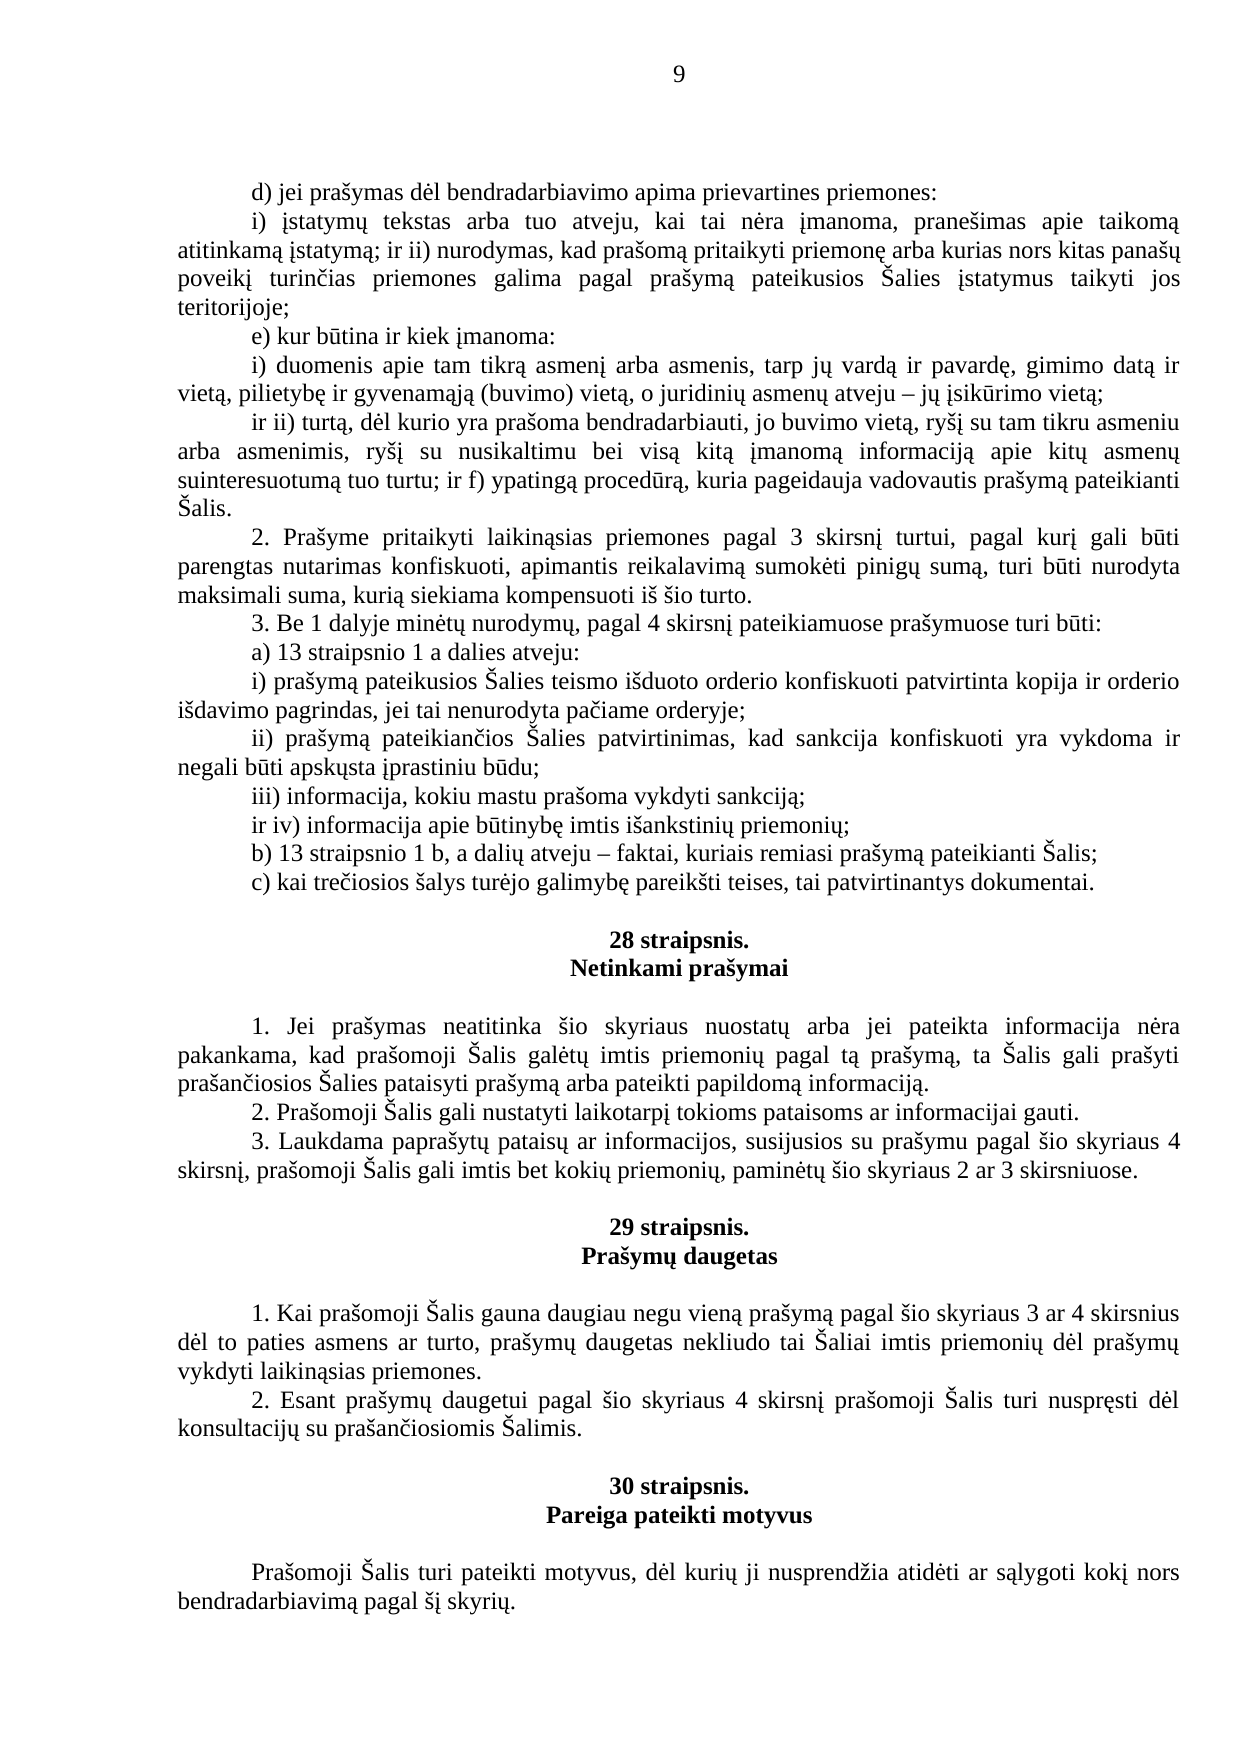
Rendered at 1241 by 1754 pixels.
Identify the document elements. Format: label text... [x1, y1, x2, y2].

text 28 straipsnis. [177, 925, 1181, 953]
text b) 13 straipsnio 1 b, a dalių atveju – faktai, kuriais remiasi prašymą pateikianti Šalis; [177, 838, 1181, 867]
text 1. Kai prašomoji Šalis gauna daugiau negu vieną prašymą pagal šio skyriaus 3 ar 4 skirsnius dėl to paties asmens ar turto, prašymų daugetas nekliudo tai Šaliai imtis priemonių dėl prašymų vykdyti laikinąsias priemones. [177, 1298, 1181, 1385]
text a) 13 straipsnio 1 a dalies atveju: [177, 637, 1181, 666]
text iii) informacija, kokiu mastu prašoma vykdyti sankciją; [177, 781, 1181, 810]
text 30 straipsnis. [177, 1471, 1181, 1500]
text ir iv) informacija apie būtinybę imtis išankstinių priemonių; [177, 810, 1181, 838]
text 2. Prašomoji Šalis gali nustatyti laikotarpį tokioms pataisoms ar informacijai gauti. [177, 1097, 1181, 1126]
text 2. Prašyme pritaikyti laikinąsias priemones pagal 3 skirsnį turtui, pagal kurį gali būti parengtas nutarimas konfiskuoti, apimantis reikalavimą sumokėti pinigų sumą, turi būti nurodyta maksimali suma, kurią siekiama kompensuoti iš šio turto. [177, 522, 1181, 608]
text Prašymų daugetas [177, 1241, 1181, 1270]
text c) kai trečiosios šalys turėjo galimybę pareikšti teises, tai patvirtinantys dokumentai. [177, 867, 1181, 896]
text 1. Jei prašymas neatitinka šio skyriaus nuostatų arba jei pateikta informacija nėra pakankama, kad prašomoji Šalis galėtų imtis priemonių pagal tą prašymą, ta Šalis gali prašyti prašančiosios Šalies pataisyti prašymą arba pateikti papildomą informaciją. [177, 1011, 1181, 1097]
text 3. Be 1 dalyje minėtų nurodymų, pagal 4 skirsnį pateikiamuose prašymuose turi būti: [177, 608, 1181, 637]
text 29 straipsnis. [177, 1212, 1181, 1241]
text i) duomenis apie tam tikrą asmenį arba asmenis, tarp jų vardą ir pavardę, gimimo datą ir vietą, pilietybę ir gyvenamąją (buvimo) vietą, o juridinių asmenų atveju – jų įsikūrimo vietą; [177, 350, 1181, 407]
text 2. Esant prašymų daugetui pagal šio skyriaus 4 skirsnį prašomoji Šalis turi nuspręsti dėl konsultacijų su prašančiosiomis Šalimis. [177, 1385, 1181, 1442]
text Pareiga pateikti motyvus [177, 1500, 1181, 1528]
text Prašomoji Šalis turi pateikti motyvus, dėl kurių ji nusprendžia atidėti ar sąlygoti kokį nors bendradarbiavimą pagal šį skyrių. [177, 1557, 1181, 1615]
text ir ii) turtą, dėl kurio yra prašoma bendradarbiauti, jo buvimo vietą, ryšį su tam tikru asmeniu arba asmenimis, ryšį su nusikaltimu bei visą kitą įmanomą informaciją apie kitų asmenų suinteresuotumą tuo turtu; ir f) ypatingą procedūrą, kuria pageidauja vadovautis prašymą pateikianti Šalis. [177, 407, 1181, 522]
text 3. Laukdama paprašytų pataisų ar informacijos, susijusios su prašymu pagal šio skyriaus 4 skirsnį, prašomoji Šalis gali imtis bet kokių priemonių, paminėtų šio skyriaus 2 ar 3 skirsniuose. [177, 1126, 1181, 1183]
text e) kur būtina ir kiek įmanoma: [177, 321, 1181, 350]
text i) prašymą pateikusios Šalies teismo išduoto orderio konfiskuoti patvirtinta kopija ir orderio išdavimo pagrindas, jei tai nenurodyta pačiame orderyje; [177, 666, 1181, 723]
text i) įstatymų tekstas arba tuo atveju, kai tai nėra įmanoma, pranešimas apie taikomą atitinkamą įstatymą; ir ii) nurodymas, kad prašomą pritaikyti priemonę arba kurias nors kitas panašų poveikį turinčias priemones galima pagal prašymą pateikusios Šalies įstatymus taikyti jos teritorijoje; [177, 206, 1181, 321]
text d) jei prašymas dėl bendradarbiavimo apima prievartines priemones: [177, 177, 1181, 206]
text Netinkami prašymai [177, 953, 1181, 982]
text ii) prašymą pateikiančios Šalies patvirtinimas, kad sankcija konfiskuoti yra vykdoma ir negali būti apskųsta įprastiniu būdu; [177, 723, 1181, 781]
